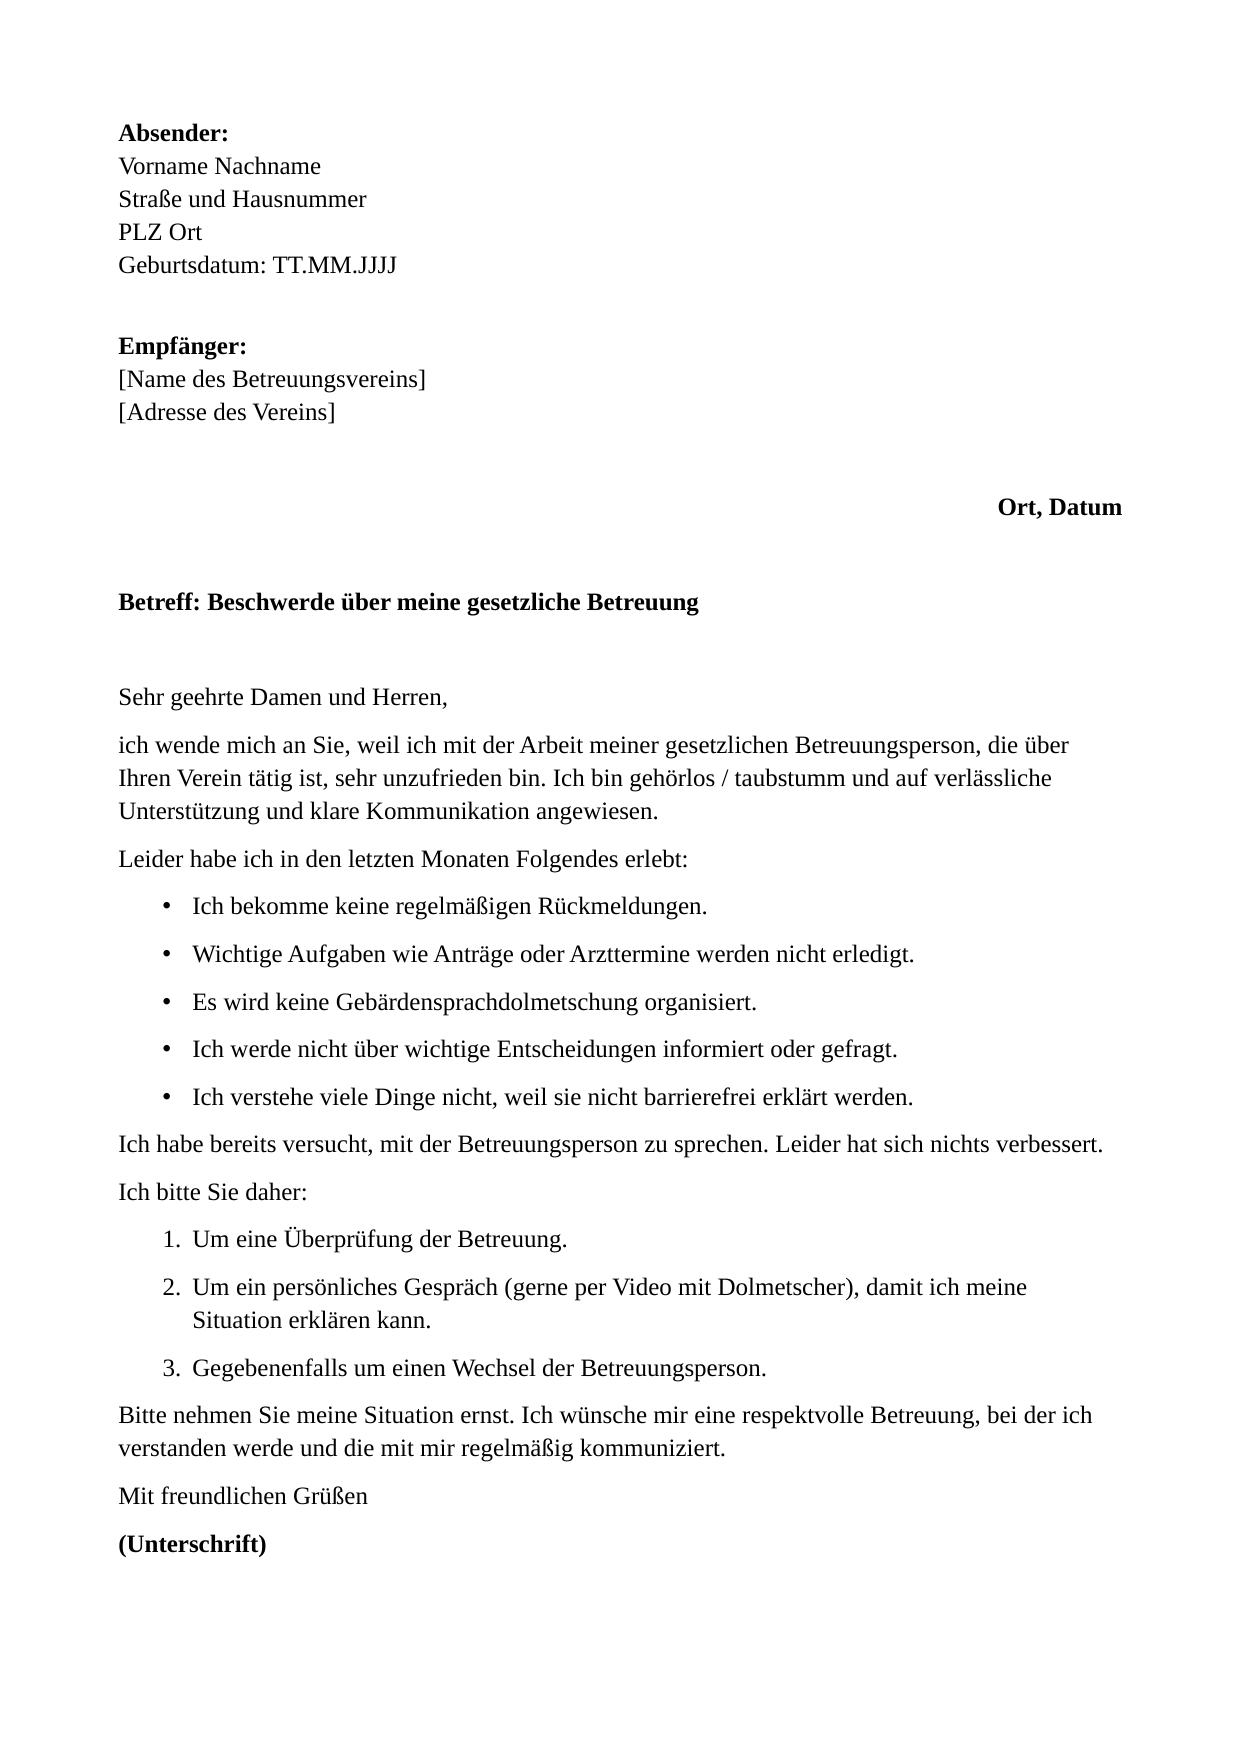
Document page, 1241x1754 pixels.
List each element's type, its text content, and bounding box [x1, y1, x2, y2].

list Ich werde nicht über wichtige Entscheidungen informiert oder gefragt. [162, 1034, 1122, 1063]
text Leider habe ich in den letzten Monaten Folgendes erlebt: [118, 844, 1122, 872]
list Gegebenenfalls um einen Wechsel der Betreuungsperson. [162, 1353, 1122, 1382]
text Ich habe bereits versucht, mit der Betreuungsperson zu sprechen. Leider hat sich nichts verbessert. [118, 1129, 1122, 1158]
text Betreff: Beschwerde über meine gesetzliche Betreuung [118, 587, 1122, 616]
list Um ein persönliches Gespräch (gerne per Video mit Dolmetscher), damit ich meine Situation erklären kann. [162, 1272, 1122, 1334]
text Mit freundlichen Grüßen [118, 1481, 1122, 1510]
text Ich bitte Sie daher: [118, 1177, 1122, 1206]
text ich wende mich an Sie, weil ich mit der Arbeit meiner gesetzlichen Betreuungsperson, die über Ihren Verein tätig ist, sehr unzufrieden bin. Ich bin gehörlos / taubstumm und auf verlässliche Unterstützung und klare Kommunikation angewiesen. [118, 730, 1122, 825]
text (Unterschrift) [118, 1529, 1122, 1557]
text Empfänger: [Name des Betreuungsvereins] [Adresse des Vereins] [118, 331, 1122, 426]
list Ich verstehe viele Dinge nicht, weil sie nicht barrierefrei erklärt werden. [162, 1082, 1122, 1111]
list Wichtige Aufgaben wie Anträge oder Arzttermine werden nicht erledigt. [162, 939, 1122, 968]
text Bitte nehmen Sie meine Situation ernst. Ich wünsche mir eine respektvolle Betreuung, bei der ich verstanden werde und die mit mir regelmäßig kommuniziert. [118, 1400, 1122, 1462]
text Absender: Vorname Nachname Straße und Hausnummer PLZ Ort Geburtsdatum: TT.MM.JJJJ [118, 118, 1122, 312]
list Ich bekomme keine regelmäßigen Rückmeldungen. [162, 891, 1122, 920]
text Ort, Datum [118, 492, 1122, 521]
text Sehr geehrte Damen und Herren, [118, 682, 1122, 711]
list Es wird keine Gebärdensprachdolmetschung organisiert. [162, 987, 1122, 1015]
list Um eine Überprüfung der Betreuung. [162, 1224, 1122, 1253]
